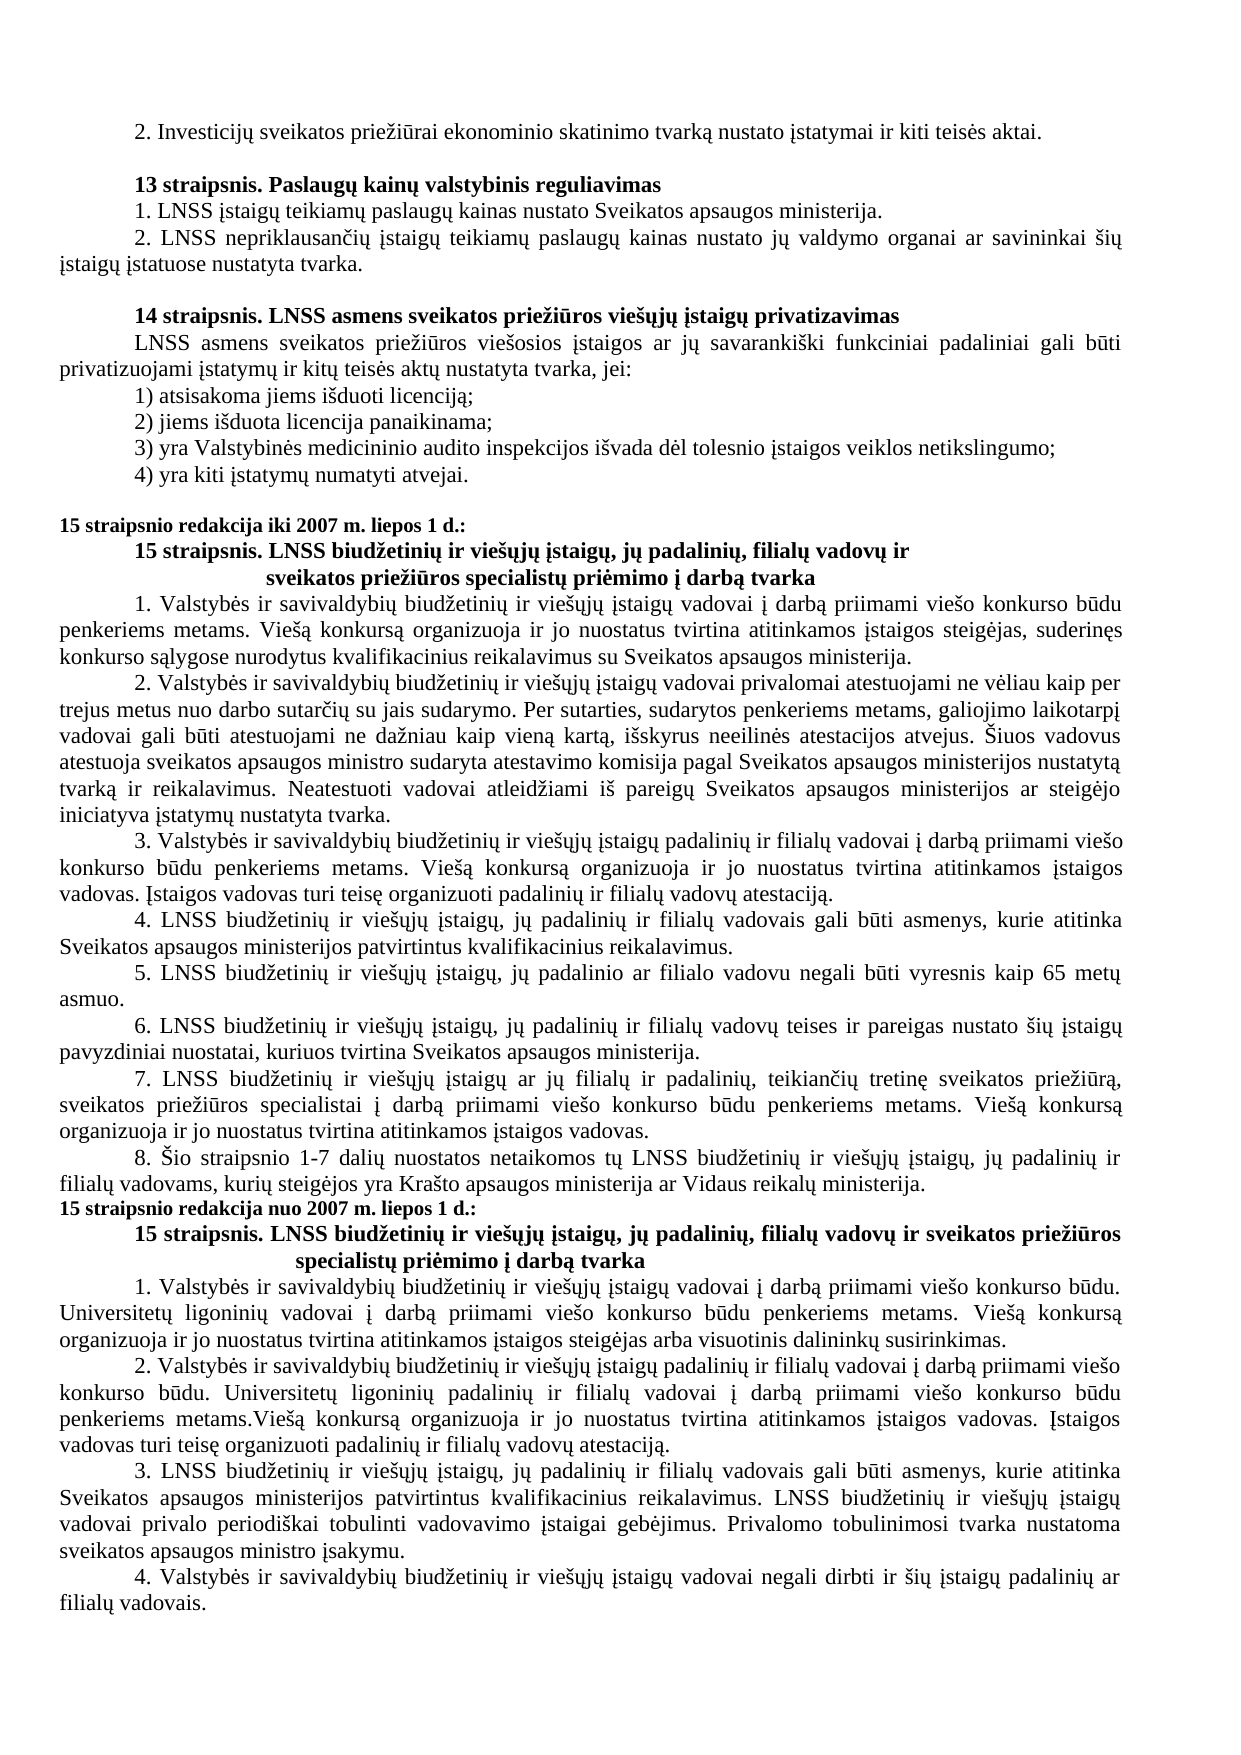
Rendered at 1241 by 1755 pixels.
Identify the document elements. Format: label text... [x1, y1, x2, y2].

text 15 straipsnio redakcija iki 2007 m. liepos 1 d.: [59, 513, 1122, 537]
text 2. Investicijų sveikatos priežiūrai ekonominio skatinimo tvarką nustato įstatymai ir kiti teisės aktai. [59, 118, 1124, 144]
text 15 straipsnio redakcija nuo 2007 m. liepos 1 d.: [59, 1196, 1122, 1220]
text LNSS asmens sveikatos priežiūros viešosios įstaigos ar jų savarankiški funkciniai padaliniai gali būti privatizuojami įstatymų ir kitų teisės aktų nustatyta tvarka, jei: [59, 329, 1122, 382]
text 2) jiems išduota licencija panaikinama; [59, 408, 1124, 434]
text 3. Valstybės ir savivaldybių biudžetinių ir viešųjų įstaigų padalinių ir filialų vadovai į darbą priimami viešo konkurso būdu penkeriems metams. Viešą konkursą organizuoja ir jo nuostatus tvirtina atitinkamos įstaigos vadovas. Įstaigos vadovas turi teisę organizuoti padalinių ir filialų vadovų atestaciją. [59, 827, 1124, 906]
text 8. Šio straipsnio 1-7 dalių nuostatos netaikomos tų LNSS biudžetinių ir viešųjų įstaigų, jų padalinių ir filialų vadovams, kurių steigėjos yra Krašto apsaugos ministerija ar Vidaus reikalų ministerija. [59, 1144, 1122, 1196]
text 14 straipsnis. LNSS asmens sveikatos priežiūros viešųjų įstaigų privatizavimas [59, 303, 1124, 329]
text 2. Valstybės ir savivaldybių biudžetinių ir viešųjų įstaigų vadovai privalomai atestuojami ne vėliau kaip per trejus metus nuo darbo sutarčių su jais sudarymo. Per sutarties, sudarytos penkeriems metams, galiojimo laikotarpį vadovai gali būti atestuojami ne dažniau kaip vieną kartą, išskyrus neeilinės atestacijos atvejus. Šiuos vadovus atestuoja sveikatos apsaugos ministro sudaryta atestavimo komisija pagal Sveikatos apsaugos ministerijos nustatytą tvarką ir reikalavimus. Neatestuoti vadovai atleidžiami iš pareigų Sveikatos apsaugos ministerijos ar steigėjo iniciatyva įstatymų nustatyta tvarka. [59, 669, 1122, 827]
text 1. Valstybės ir savivaldybių biudžetinių ir viešųjų įstaigų vadovai į darbą priimami viešo konkurso būdu penkeriems metams. Viešą konkursą organizuoja ir jo nuostatus tvirtina atitinkamos įstaigos steigėjas, suderinęs konkurso sąlygose nurodytus kvalifikacinius reikalavimus su Sveikatos apsaugos ministerija. [59, 590, 1124, 669]
text 6. LNSS biudžetinių ir viešųjų įstaigų, jų padalinių ir filialų vadovų teises ir pareigas nustato šių įstaigų pavyzdiniai nuostatai, kuriuos tvirtina Sveikatos apsaugos ministerija. [59, 1012, 1124, 1064]
text 2. Valstybės ir savivaldybių biudžetinių ir viešųjų įstaigų padalinių ir filialų vadovai į darbą priimami viešo konkurso būdu. Universitetų ligoninių padalinių ir filialų vadovai į darbą priimami viešo konkurso būdu penkeriems metams.Viešą konkursą organizuoja ir jo nuostatus tvirtina atitinkamos įstaigos vadovas. Įstaigos vadovas turi teisę organizuoti padalinių ir filialų vadovų atestaciją. [59, 1352, 1122, 1458]
text 13 straipsnis. Paslaugų kainų valstybinis reguliavimas [59, 171, 1124, 197]
text 1) atsisakoma jiems išduoti licenciją; [59, 382, 1124, 408]
text 4) yra kiti įstatymų numatyti atvejai. [59, 461, 1124, 487]
text 5. LNSS biudžetinių ir viešųjų įstaigų, jų padalinio ar filialo vadovu negali būti vyresnis kaip 65 metų asmuo. [59, 959, 1122, 1012]
text 3. LNSS biudžetinių ir viešųjų įstaigų, jų padalinių ir filialų vadovais gali būti asmenys, kurie atitinka Sveikatos apsaugos ministerijos patvirtintus kvalifikacinius reikalavimus. LNSS biudžetinių ir viešųjų įstaigų vadovai privalo periodiškai tobulinti vadovavimo įstaigai gebėjimus. Privalomo tobulinimosi tvarka nustatoma sveikatos apsaugos ministro įsakymu. [59, 1458, 1122, 1563]
text sveikatos priežiūros specialistų priėmimo į darbą tvarka [266, 564, 1124, 590]
text 1. Valstybės ir savivaldybių biudžetinių ir viešųjų įstaigų vadovai į darbą priimami viešo konkurso būdu. Universitetų ligoninių vadovai į darbą priimami viešo konkurso būdu penkeriems metams. Viešą konkursą organizuoja ir jo nuostatus tvirtina atitinkamos įstaigos steigėjas arba visuotinis dalininkų susirinkimas. [59, 1273, 1122, 1352]
text 15 straipsnis. LNSS biudžetinių ir viešųjų įstaigų, jų padalinių, filialų vadovų ir [134, 537, 1124, 564]
text 7. LNSS biudžetinių ir viešųjų įstaigų ar jų filialų ir padalinių, teikiančių tretinę sveikatos priežiūrą, sveikatos priežiūros specialistai į darbą priimami viešo konkurso būdu penkeriems metams. Viešą konkursą organizuoja ir jo nuostatus tvirtina atitinkamos įstaigos vadovas. [59, 1064, 1124, 1144]
text 1. LNSS įstaigų teikiamų paslaugų kainas nustato Sveikatos apsaugos ministerija. [59, 197, 1124, 223]
text 2. LNSS nepriklausančių įstaigų teikiamų paslaugų kainas nustato jų valdymo organai ar savininkai šių įstaigų įstatuose nustatyta tvarka. [59, 223, 1124, 276]
text 15 straipsnis. LNSS biudžetinių ir viešųjų įstaigų, jų padalinių, filialų vadovų ir sveikatos priežiūros specialistų priėmimo į darbą tvarka [134, 1220, 1122, 1273]
text 4. LNSS biudžetinių ir viešųjų įstaigų, jų padalinių ir filialų vadovais gali būti asmenys, kurie atitinka Sveikatos apsaugos ministerijos patvirtintus kvalifikacinius reikalavimus. [59, 906, 1124, 959]
text 3) yra Valstybinės medicininio audito inspekcijos išvada dėl tolesnio įstaigos veiklos netikslingumo; [59, 434, 1124, 461]
text 4. Valstybės ir savivaldybių biudžetinių ir viešųjų įstaigų vadovai negali dirbti ir šių įstaigų padalinių ar filialų vadovais. [59, 1563, 1122, 1616]
